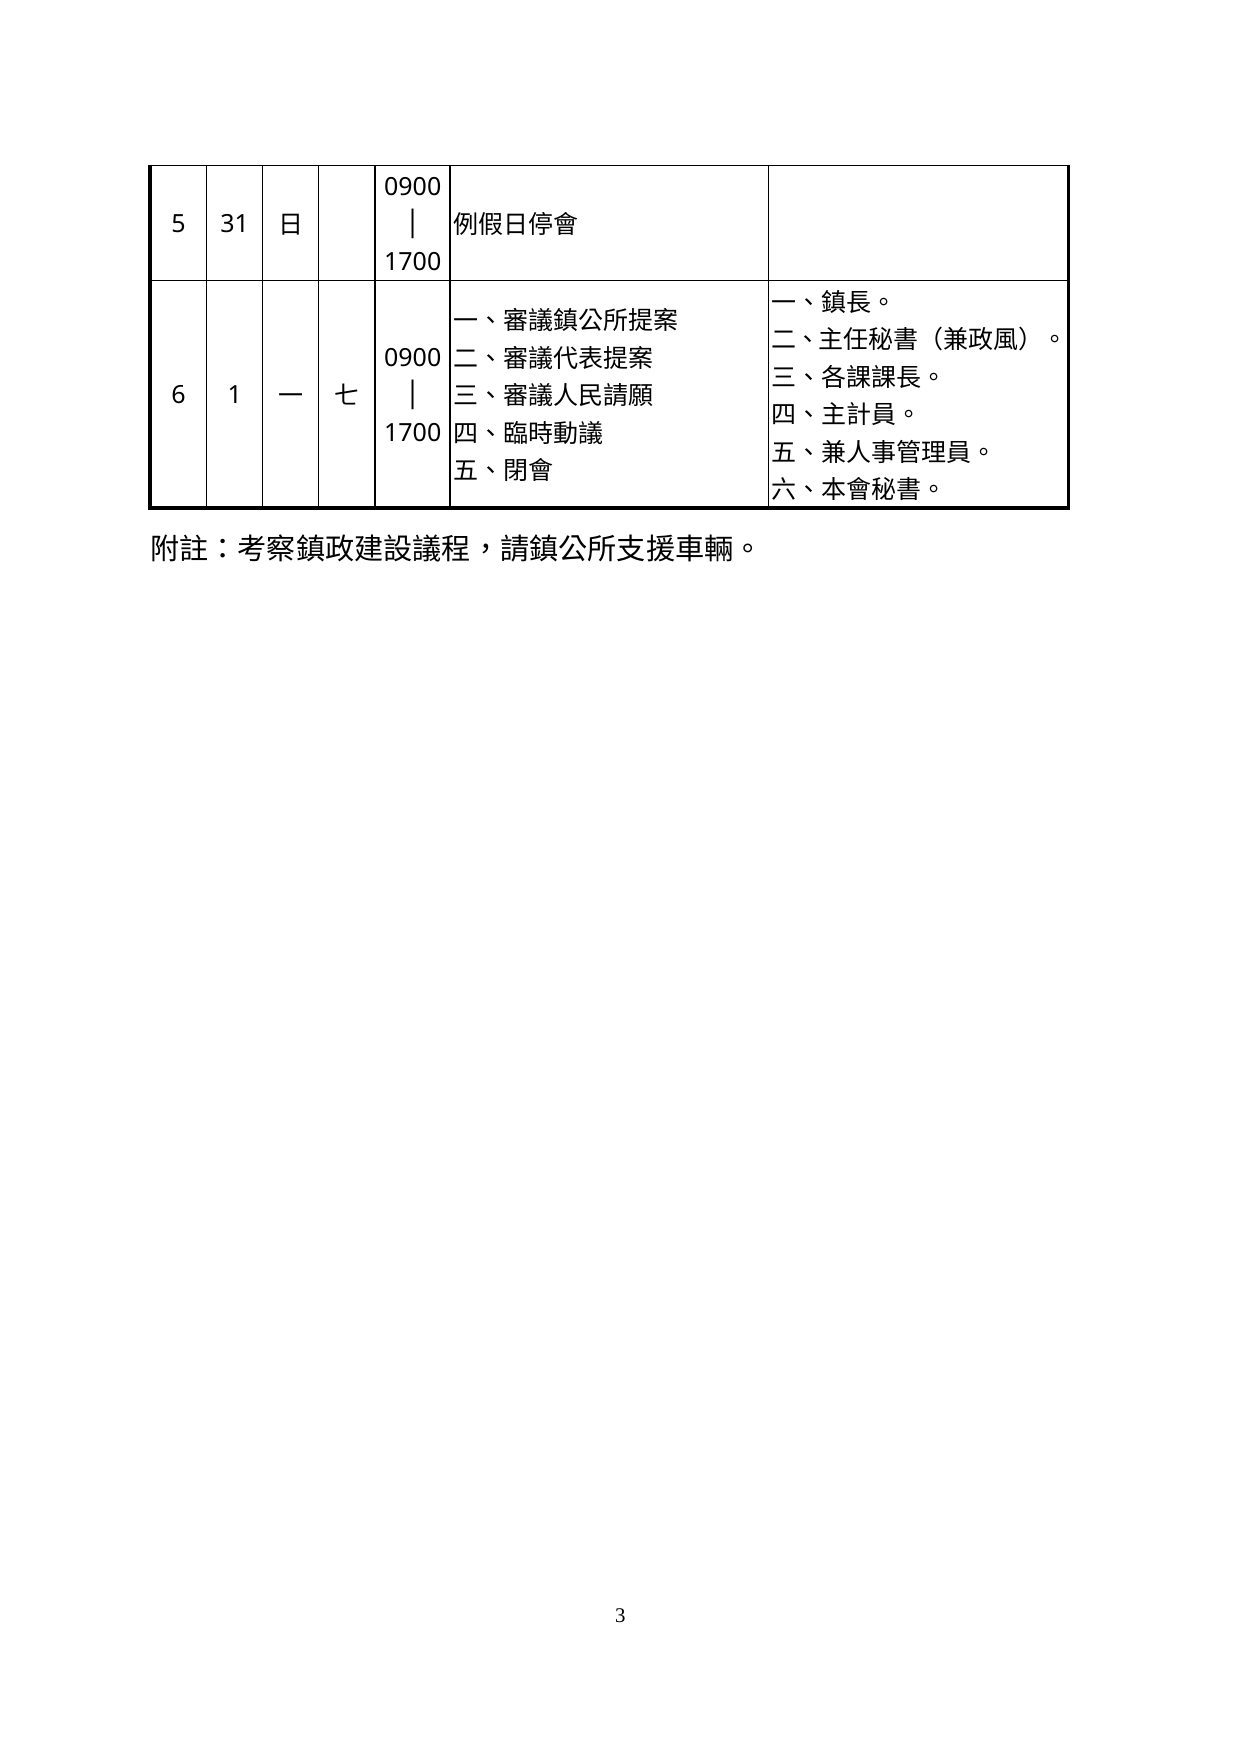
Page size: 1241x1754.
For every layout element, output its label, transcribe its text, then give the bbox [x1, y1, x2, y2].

table_cell [319, 166, 374, 280]
table_cell 6 [152, 281, 206, 506]
table_cell 一 [263, 281, 318, 506]
table_cell 0900 │ 1700 [376, 281, 449, 506]
text 附註：考察鎮政建設議程，請鎮公所支援車輛。 [150, 509, 1090, 584]
table_cell 一、鎮長。 二、主任秘書（兼政風）。 三、各課課長。 四、主計員。 五、兼人事管理員。 六、本會秘書。 [769, 281, 1067, 506]
table_cell 0900 │ 1700 [376, 166, 449, 280]
table_cell 七 [319, 281, 374, 506]
table_cell 一、審議鎮公所提案 二、審議代表提案 三、審議人民請願 四、臨時動議 五、閉會 [451, 281, 768, 506]
table_cell 1 [207, 281, 262, 506]
table_cell [769, 166, 1067, 280]
table_cell 5 [152, 166, 206, 280]
table_cell 31 [207, 166, 262, 280]
table_cell 日 [263, 166, 318, 280]
table_cell 例假日停會 [451, 166, 768, 280]
